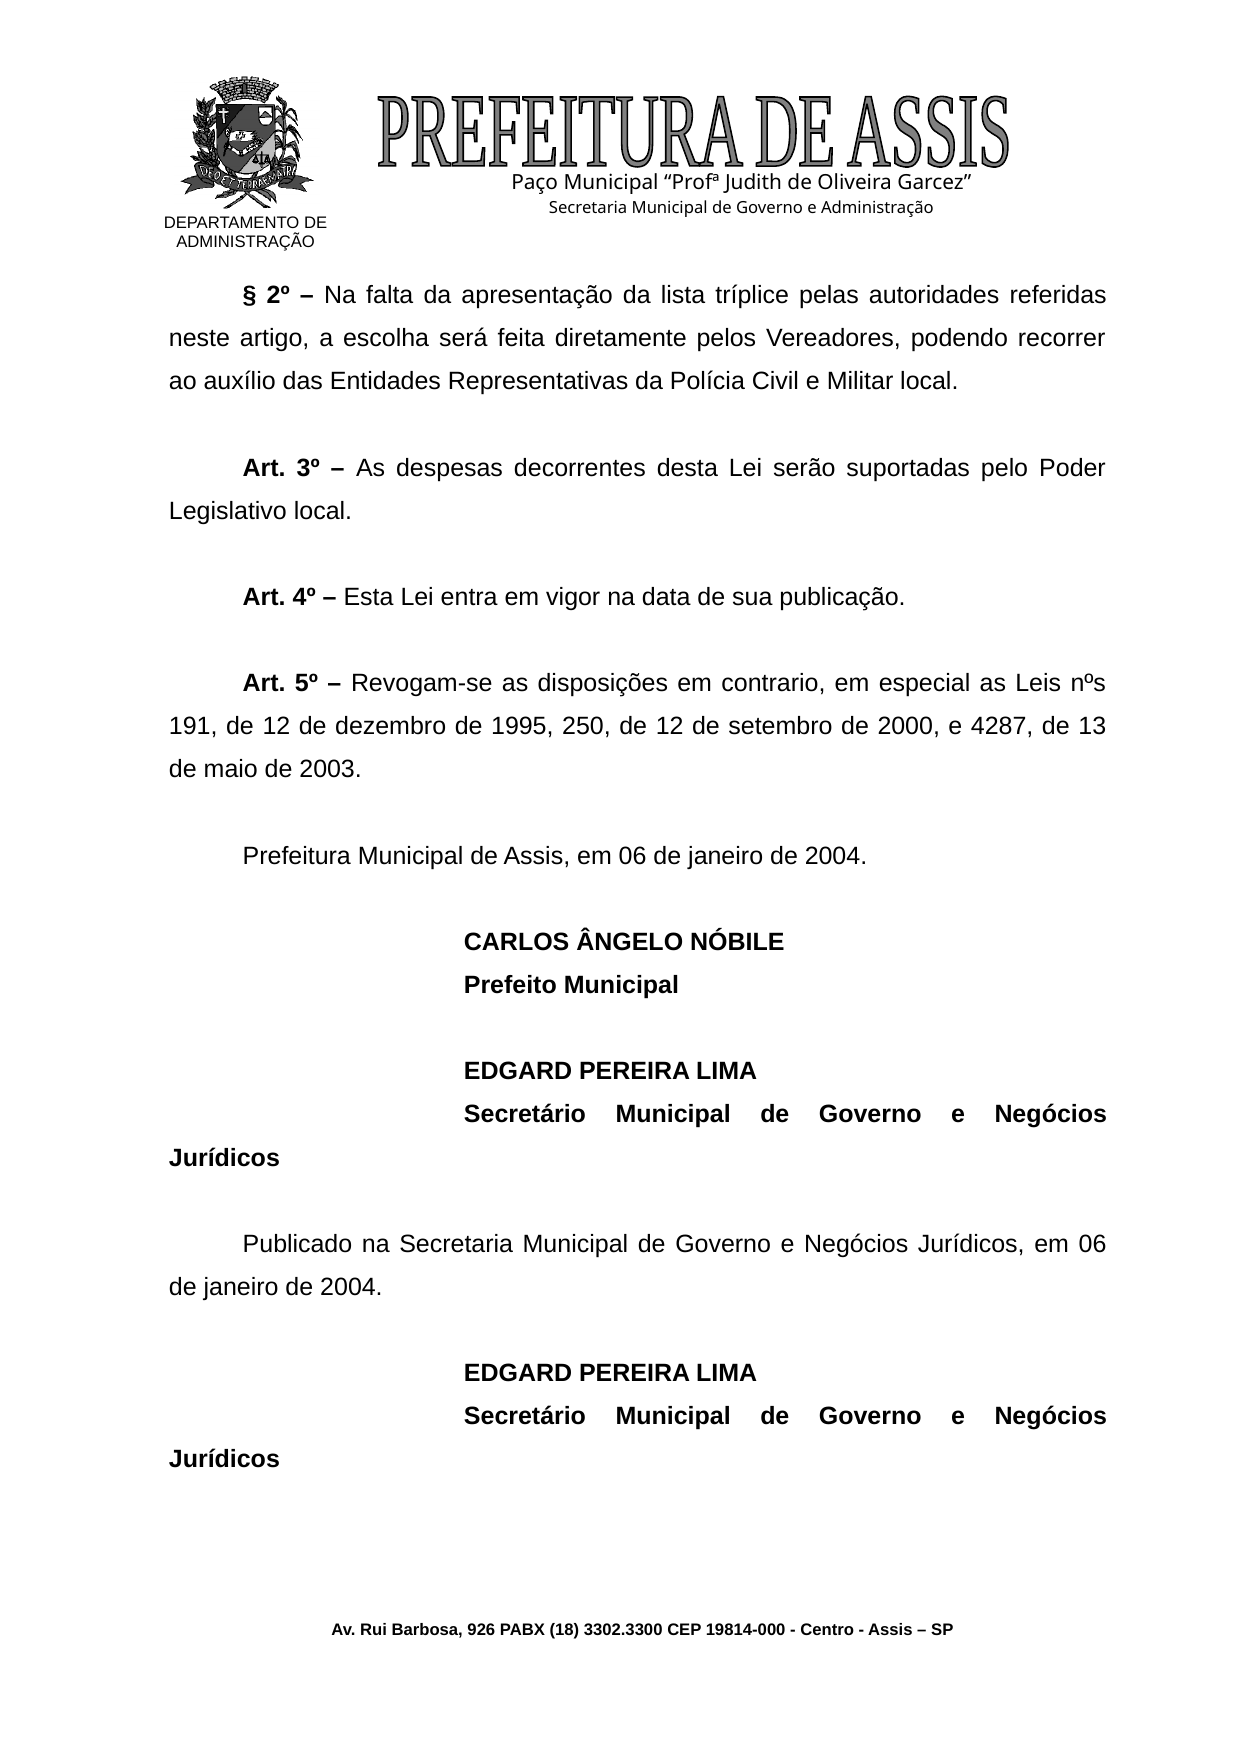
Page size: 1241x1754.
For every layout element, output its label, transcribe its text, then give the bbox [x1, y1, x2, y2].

text EDGARD PEREIRA LIMA [169, 1358, 1107, 1387]
text Prefeitura Municipal de Assis, em 06 de janeiro de 2004. [169, 841, 1107, 869]
text Art. 3º – As despesas decorrentes desta Lei serão suportadas pelo Poder Legislativo local. [169, 452, 1107, 524]
text Art. 4º – Esta Lei entra em vigor na data de sua publicação. [169, 582, 1107, 611]
text Publicado na Secretaria Municipal de Governo e Negócios Jurídicos, em 06 de janeiro de 2004. [169, 1229, 1107, 1301]
text Secretário Municipal de Governo e Negócios Jurídicos [169, 1401, 1107, 1473]
text § 2º – Na falta da apresentação da lista tríplice pelas autoridades referidas neste artigo, a escolha será feita diretamente pelos Vereadores, podendo recorrer ao auxílio das Entidades Representativas da Polícia Civil e Militar local. [169, 280, 1107, 395]
text Secretário Municipal de Governo e Negócios Jurídicos [169, 1099, 1107, 1171]
text EDGARD PEREIRA LIMA [169, 1056, 1107, 1085]
text CARLOS ÂNGELO NÓBILE [169, 927, 1107, 956]
text Prefeito Municipal [169, 970, 1107, 999]
text Art. 5º – Revogam-se as disposições em contrario, em especial as Leis nºs 191, de 12 de dezembro de 1995, 250, de 12 de setembro de 2000, e 4287, de 13 de maio de 2003. [169, 668, 1107, 783]
